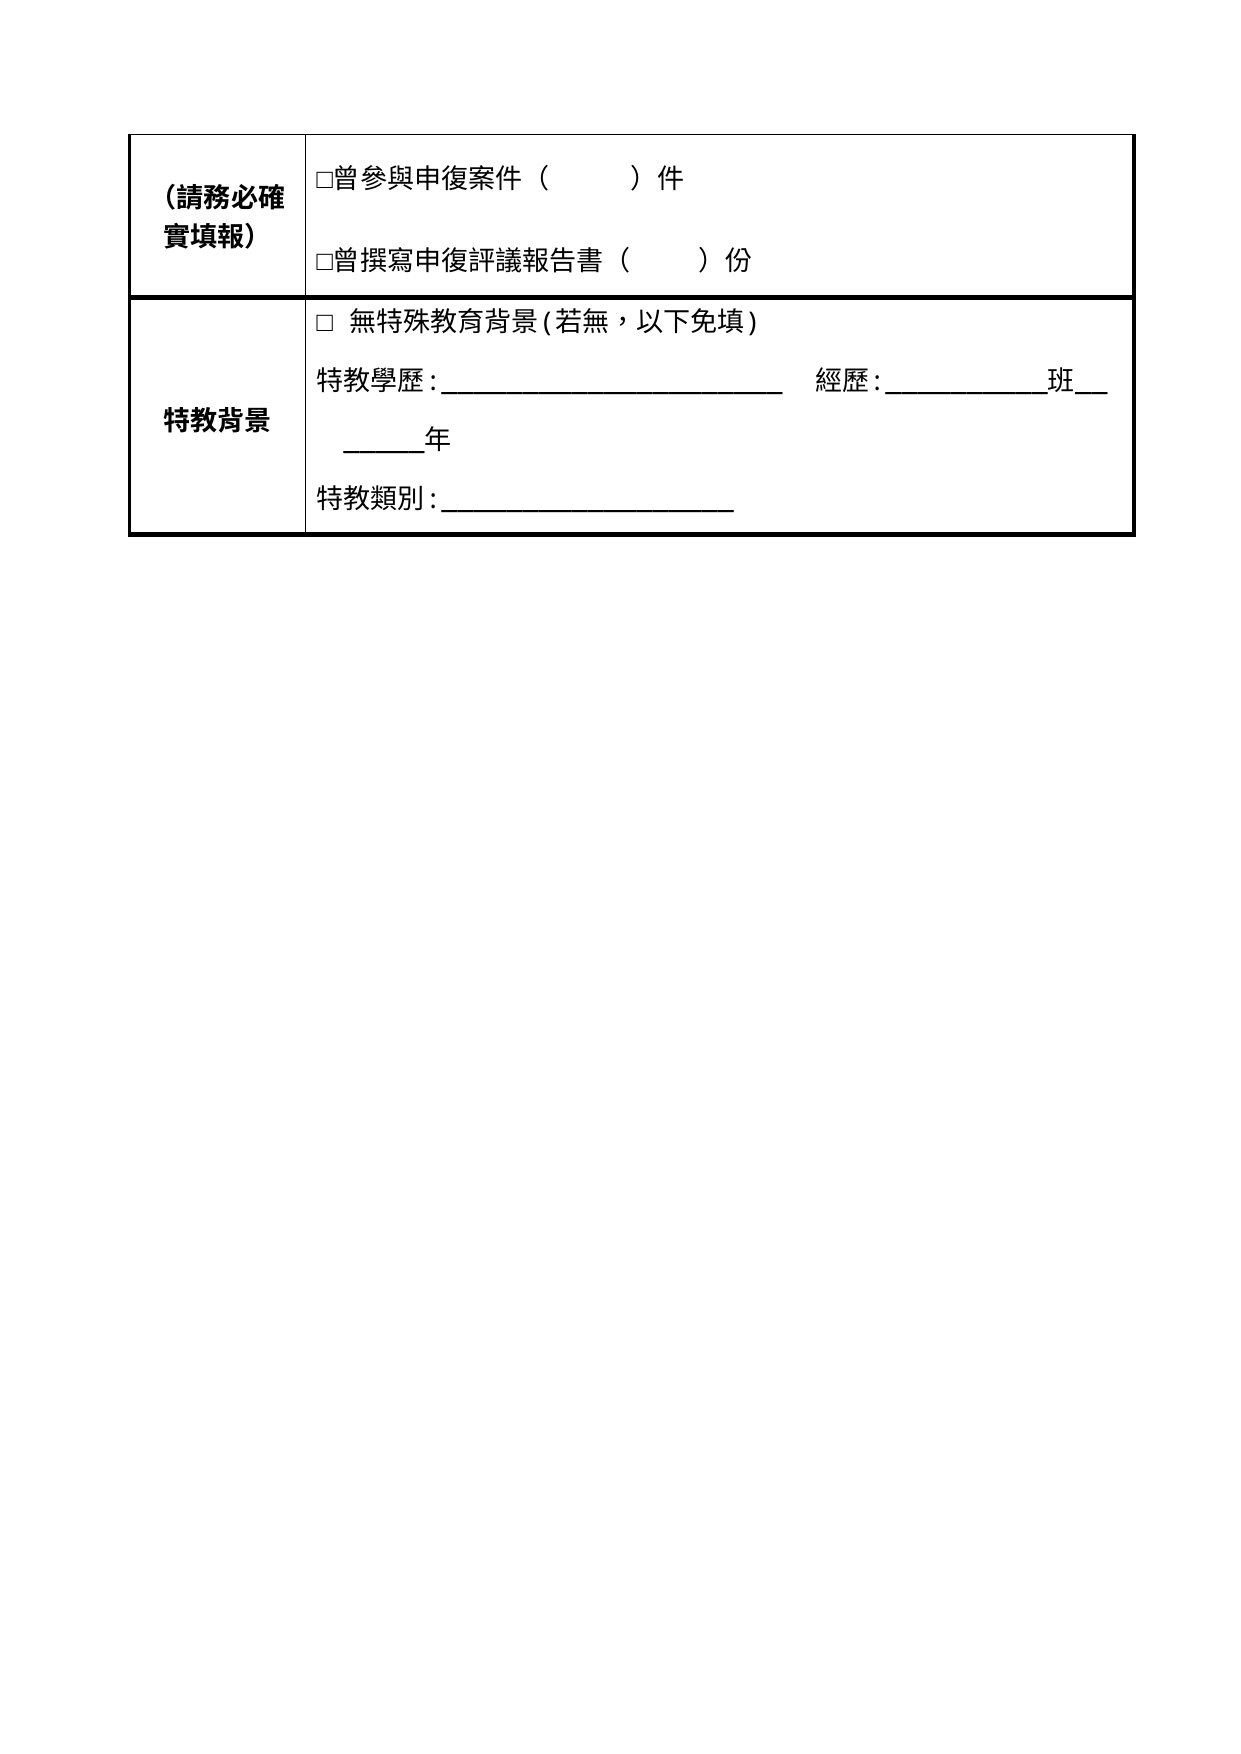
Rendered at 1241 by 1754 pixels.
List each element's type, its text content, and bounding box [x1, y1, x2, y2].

table_cell □ 無特殊教育背景(若無，以下免填) 特教學歷:_____________________ 經歷:__________班_______年 特教類別:__________________ [306, 300, 1132, 532]
table_cell 特教背景 [131, 300, 305, 532]
table_cell □曾參與申復案件（ ）件 □曾撰寫申復評議報告書（ ）份 [306, 135, 1132, 295]
table_cell （請務必確實填報） [131, 135, 305, 295]
